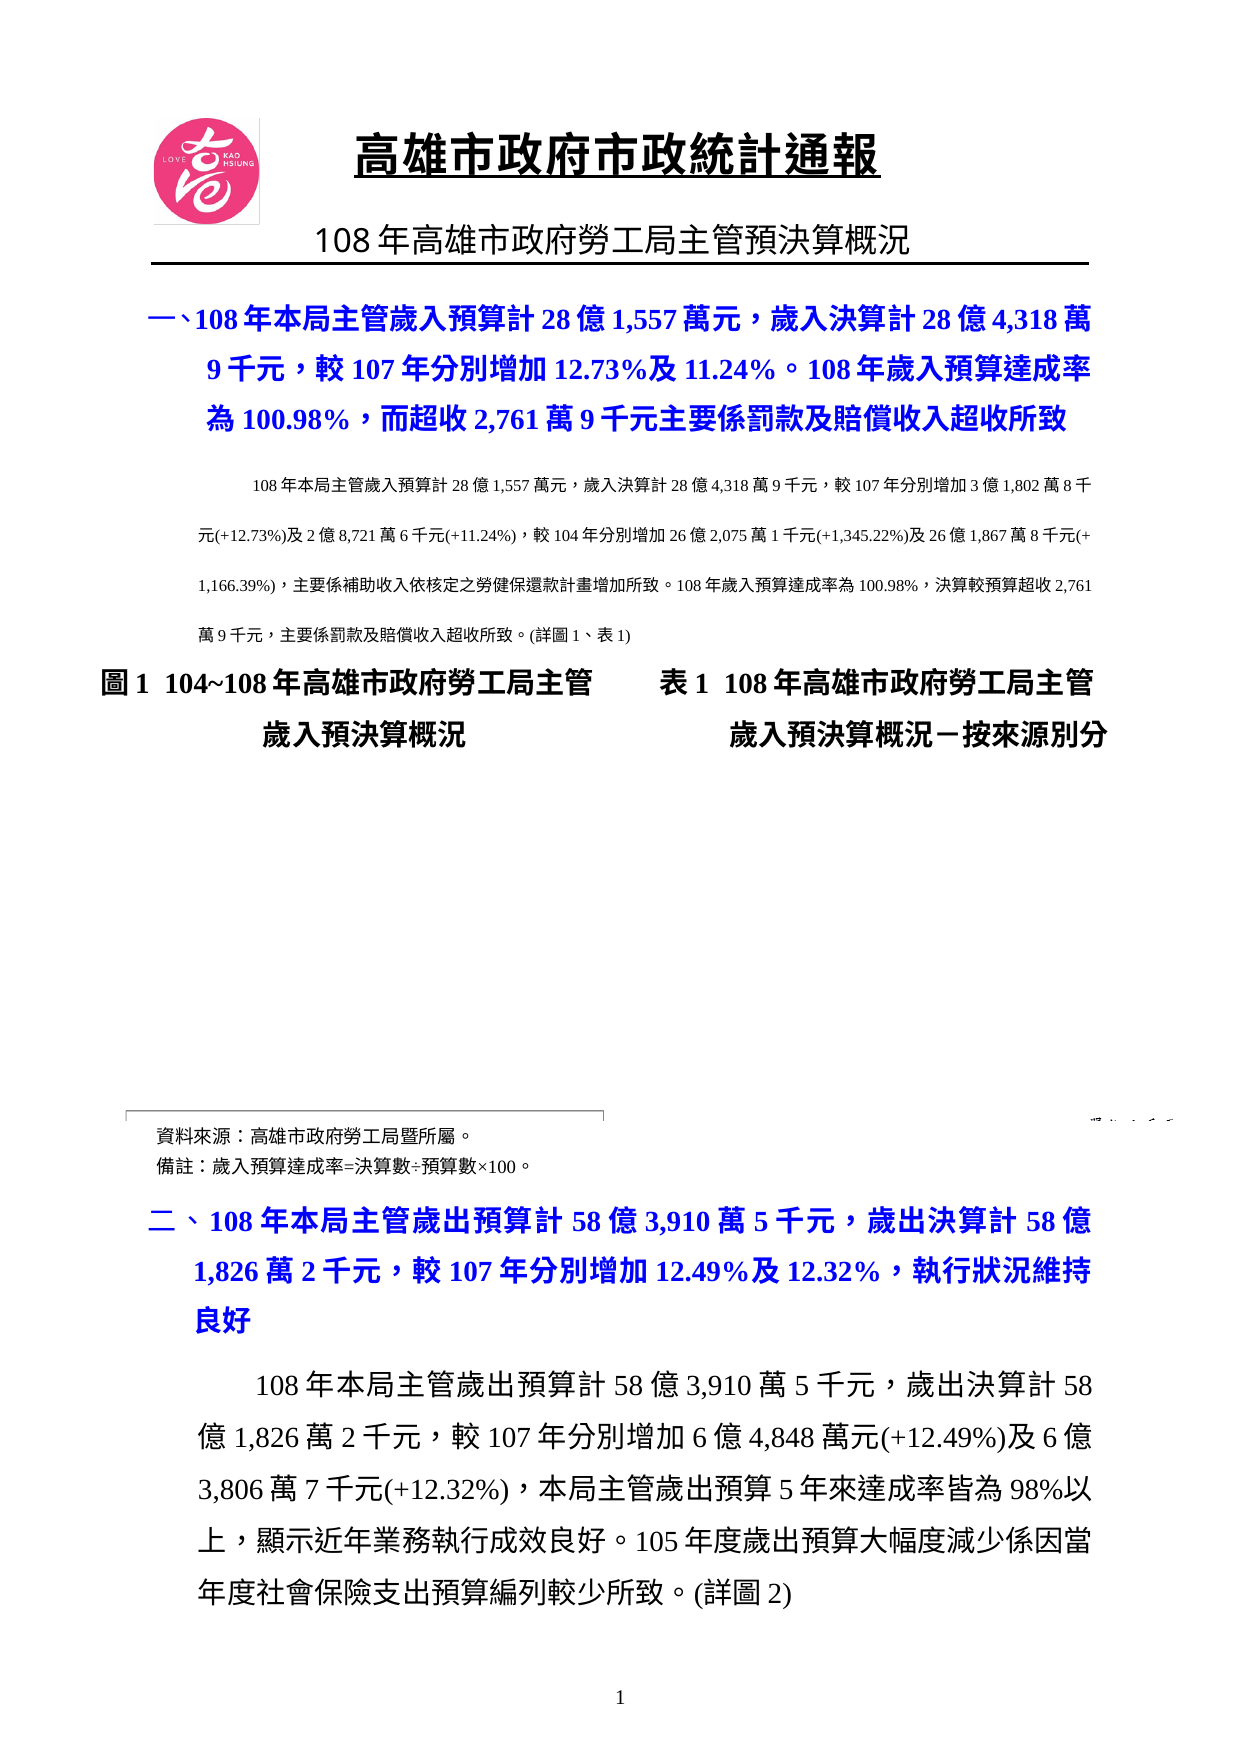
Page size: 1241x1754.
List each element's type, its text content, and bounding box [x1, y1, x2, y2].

text 一、108年本局主管歲入預算計28億1,557萬元，歲入決算計28億4,318萬9千元，較107年分別增加12.73%及11.24%。108年歲入預算達成率為100.98%，而超收2,761萬9千元主要係罰款及賠償收入超收所致 [148, 289, 1092, 439]
text 108年本局主管歲入預算計28億1,557萬元，歲入決算計28億4,318萬9千元，較107年分別增加3億1,802萬8千元(+12.73%)及2億8,721萬6千元(+11.24%)，較104年分別增加26億2,075萬1千元(+1,345.22%)及26億1,867萬8千元(+1,166.39%)，主要係補助收入依核定之勞健保還款計畫增加所致。108年歲入預算達成率為100.98%，決算較預算超收2,761萬9千元，主要係罰款及賠償收入超收所致。(詳圖1、表1) [198, 452, 1092, 652]
table_header 表1 108年高雄市政府勞工局主管 歲入預決算概況－按來源別分 [641, 652, 1196, 1121]
text 108年本局主管歲出預算計58億3,910萬5千元，歲出決算計58億1,826萬2千元，較107年分別增加6億4,848萬元(+12.49%)及6億3,806萬7千元(+12.32%)，本局主管歲出預算5年來達成率皆為98%以上，顯示近年業務執行成效良好。105年度歲出預算大幅度減少係因當年度社會保險支出預算編列較少所致。(詳圖2) [198, 1354, 1092, 1614]
picture [125, 1110, 604, 1121]
text 二、108年本局主管歲出預算計58億3,910萬5千元，歲出決算計58億1,826萬2千元，較107年分別增加12.49%及12.32%，執行狀況維持良好 [148, 1191, 1092, 1341]
picture [652, 1110, 1185, 1121]
picture [153, 118, 260, 225]
table_cell [641, 1121, 1196, 1179]
table_cell 資料來源：高雄市政府勞工局暨所屬。 備註：歲入預算達成率=決算數÷預算數×100。 [89, 1121, 641, 1179]
table_header 圖1 104~108年高雄市政府勞工局主管 歲入預決算概況 [89, 652, 641, 1121]
